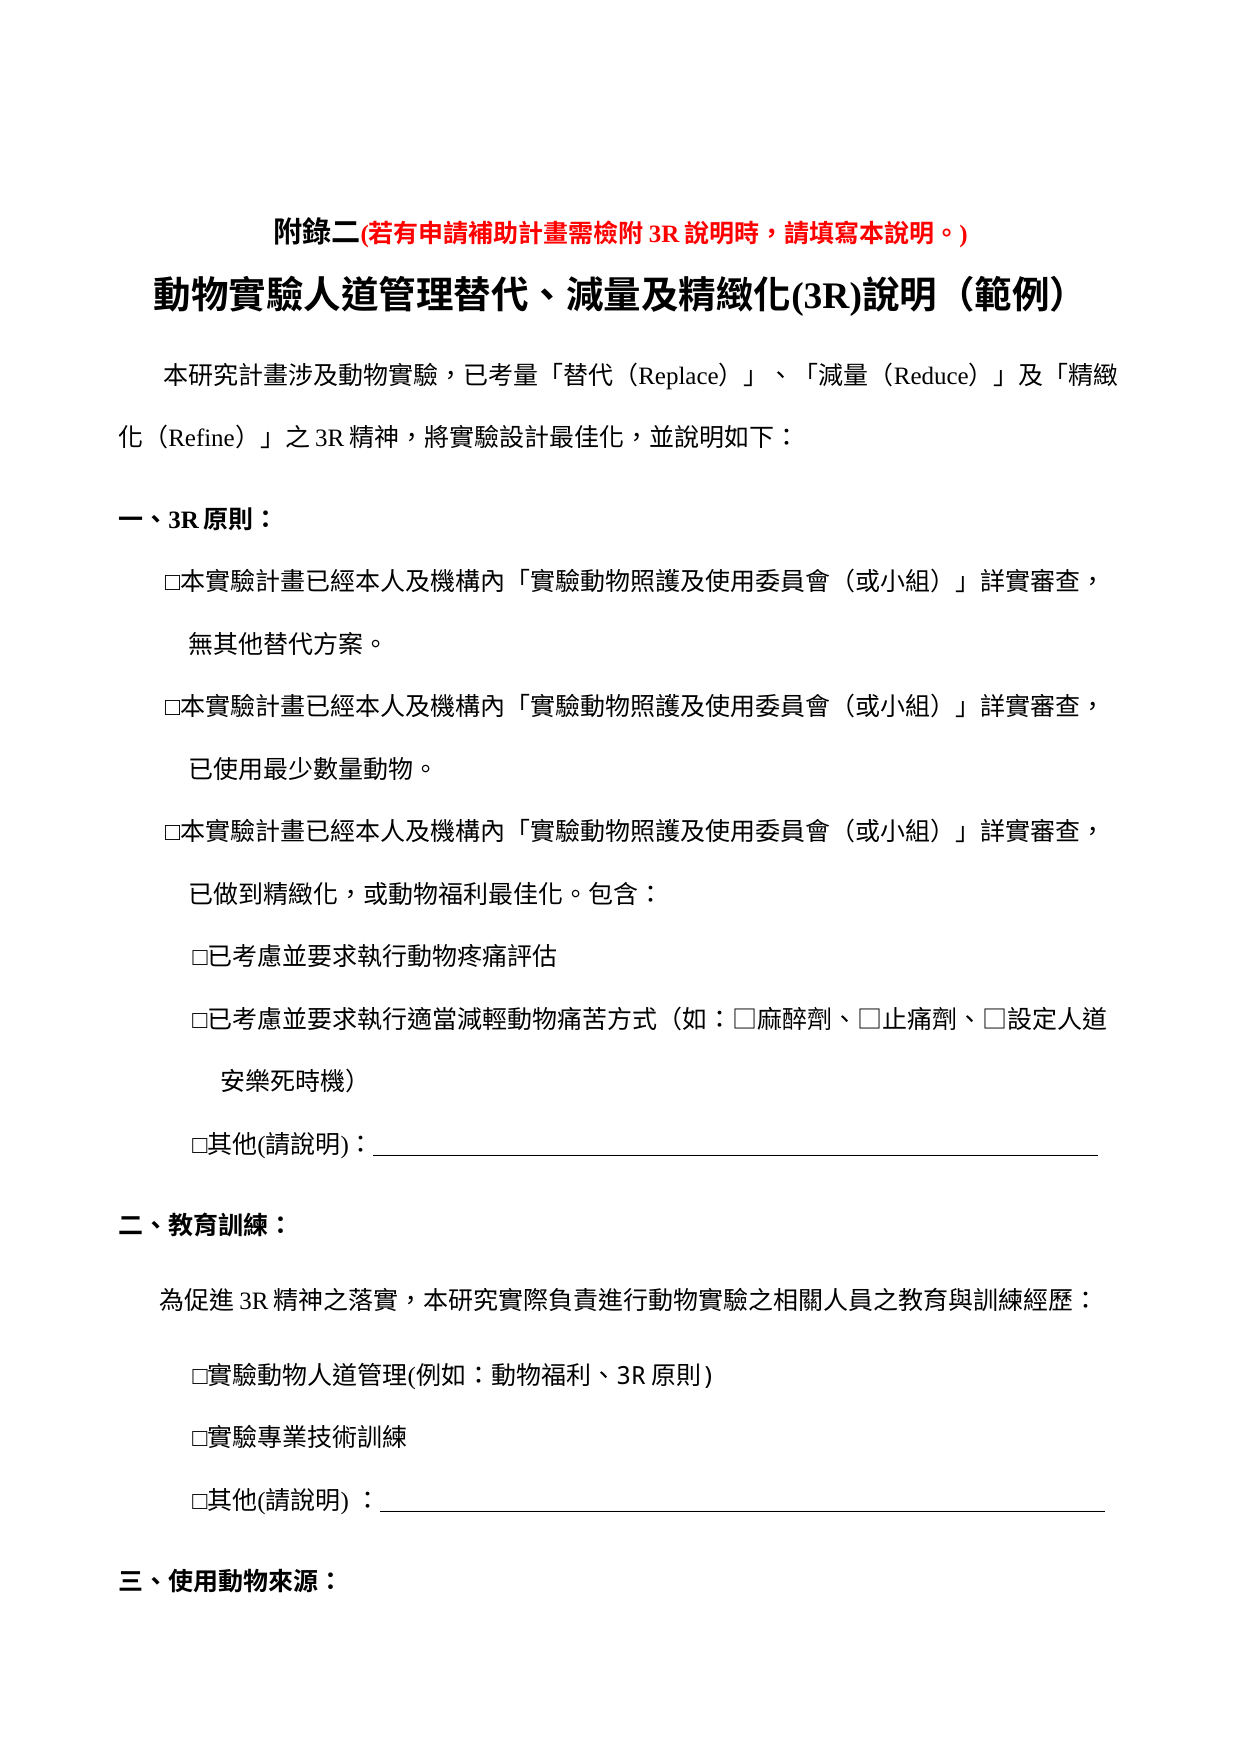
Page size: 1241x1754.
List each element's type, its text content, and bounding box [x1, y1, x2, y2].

text □已考慮並要求執行動物疼痛評估 [192, 913, 1122, 976]
text 本研究計畫涉及動物實驗，已考量「替代（Replace）」、「減量（Reduce）」及「精緻化（Refine）」之3R精神，將實驗設計最佳化，並說明如下： [118, 332, 1122, 457]
text □實驗動物人道管理(例如：動物福利、3R原則) [192, 1332, 1122, 1394]
text □其他(請說明)：＿＿＿＿＿＿＿＿＿＿＿＿＿＿＿＿＿＿＿＿＿＿＿＿＿＿＿＿＿ [192, 1101, 1122, 1163]
text 附錄二(若有申請補助計畫需檢附3R說明時，請填寫本說明。) [118, 188, 1122, 251]
text 為促進3R精神之落實，本研究實際負責進行動物實驗之相關人員之教育與訓練經歷： [159, 1257, 1122, 1319]
text □本實驗計畫已經本人及機構內「實驗動物照護及使用委員會（或小組）」詳實審查，已使用最少數量動物。 [165, 663, 1122, 788]
text 一、3R原則： [118, 476, 1122, 538]
text □其他(請說明) ：＿＿＿＿＿＿＿＿＿＿＿＿＿＿＿＿＿＿＿＿＿＿＿＿＿＿＿＿＿ [192, 1457, 1122, 1519]
text 二、教育訓練： [118, 1182, 1122, 1244]
text 三、使用動物來源： [118, 1538, 1122, 1601]
text 動物實驗人道管理替代、減量及精緻化(3R)說明（範例） [118, 251, 1122, 313]
text □已考慮並要求執行適當減輕動物痛苦方式（如：□麻醉劑、□止痛劑、□設定人道安樂死時機） [192, 976, 1122, 1101]
text □本實驗計畫已經本人及機構內「實驗動物照護及使用委員會（或小組）」詳實審查，已做到精緻化，或動物福利最佳化。包含： [165, 788, 1122, 913]
text □實驗專業技術訓練 [192, 1394, 1122, 1457]
text □本實驗計畫已經本人及機構內「實驗動物照護及使用委員會（或小組）」詳實審查，無其他替代方案。 [165, 538, 1122, 663]
